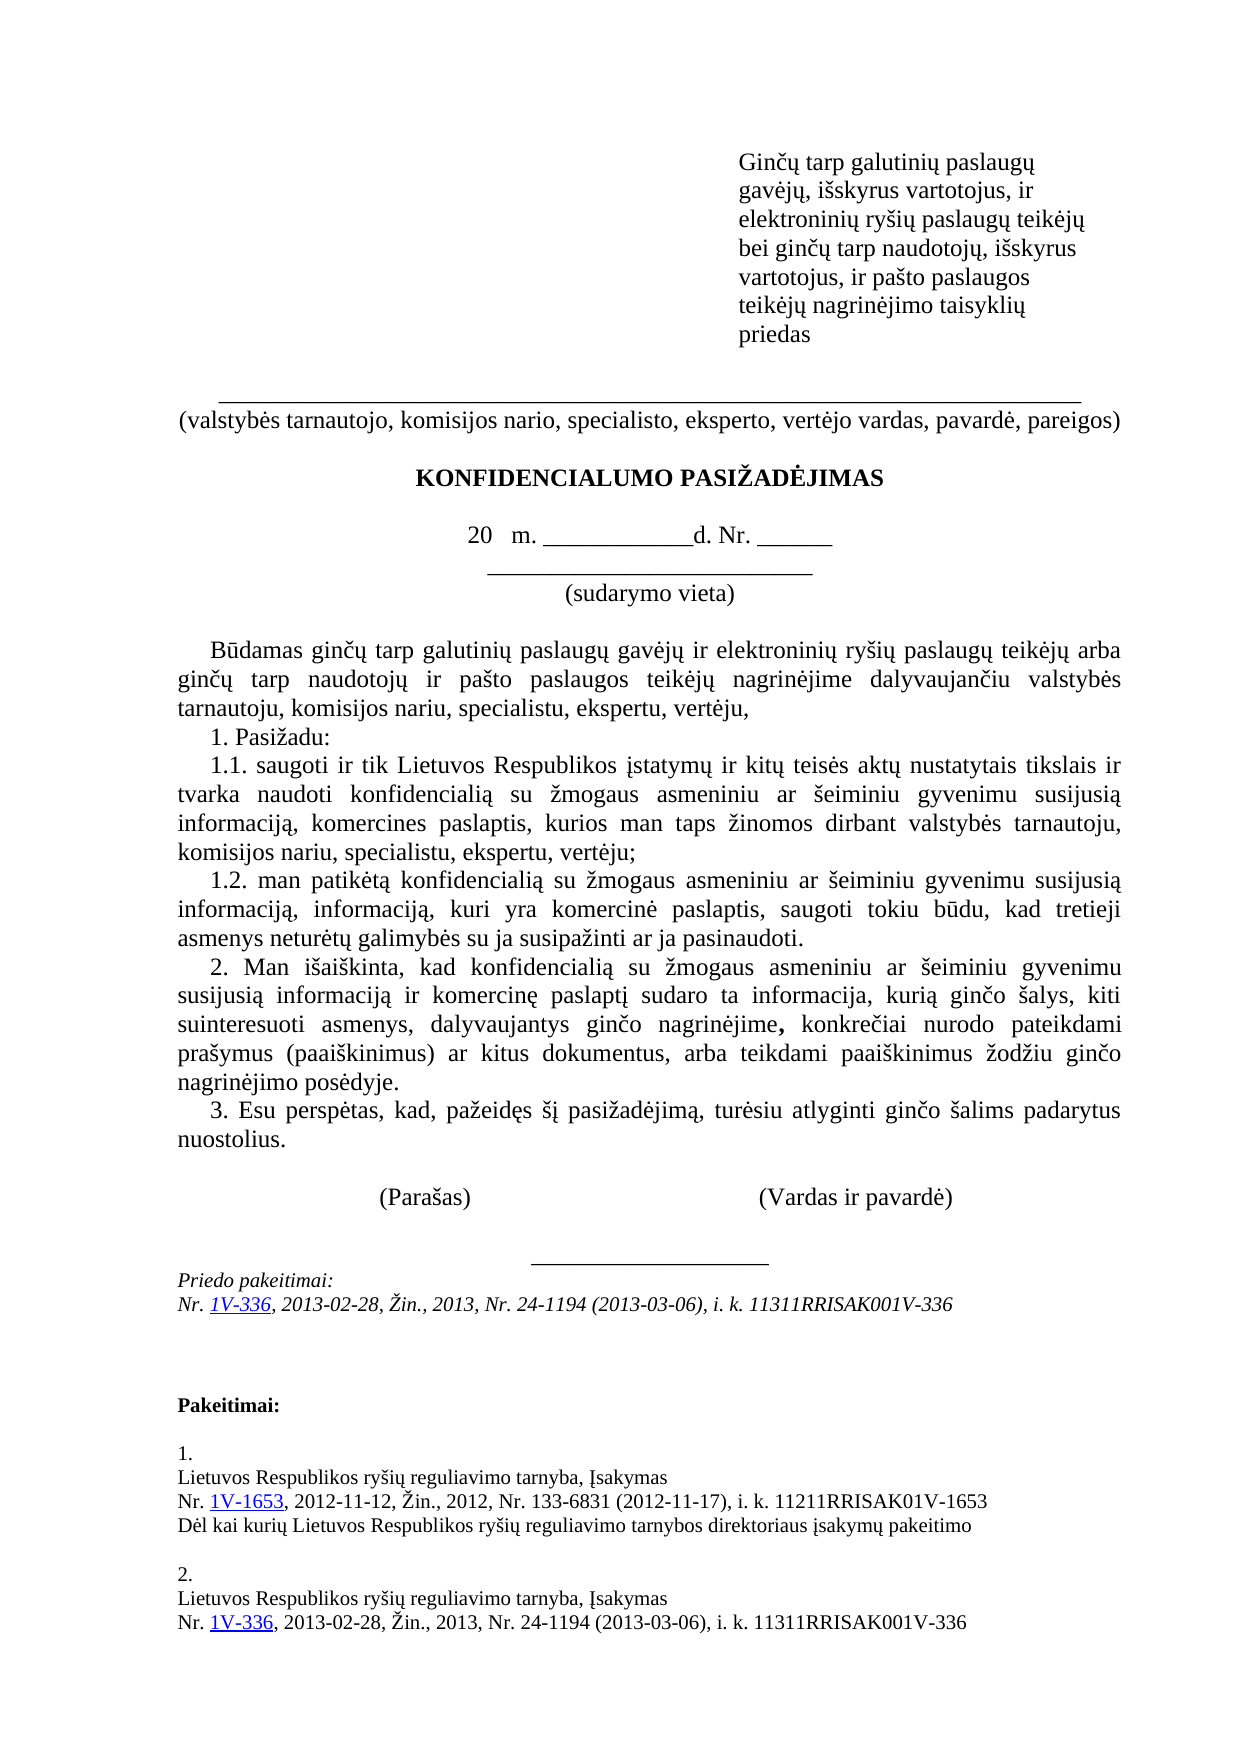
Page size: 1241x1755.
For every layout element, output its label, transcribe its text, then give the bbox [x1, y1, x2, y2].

text (valstybės tarnautojo, komisijos nario, specialisto, eksperto, vertėjo vardas, pavardė, pareigos) [177, 406, 1122, 434]
text Lietuvos Respublikos ryšių reguliavimo tarnyba, Įsakymas [177, 1586, 1122, 1610]
text 2. Man išaiškinta, kad konfidencialią su žmogaus asmeniniu ar šeiminiu gyvenimu susijusią informaciją ir komercinę paslaptį sudaro ta informacija, kurią ginčo šalys, kiti suinteresuoti asmenys, dalyvaujantys ginčo nagrinėjime, konkrečiai nurodo pateikdami prašymus (paaiškinimus) ar kitus dokumentus, arba teikdami paaiškinimus žodžiu ginčo nagrinėjimo posėdyje. [177, 952, 1122, 1096]
text (sudarymo vieta) [177, 578, 1122, 607]
text 1.1. saugoti ir tik Lietuvos Respublikos įstatymų ir kitų teisės aktų nustatytais tikslais ir tvarka naudoti konfidencialią su žmogaus asmeniniu ar šeiminiu gyvenimu susijusią informaciją, komercines paslaptis, kurios man taps žinomos dirbant valstybės tarnautoju, komisijos nariu, specialistu, ekspertu, vertėju; [177, 751, 1122, 866]
text 3. Esu perspėtas, kad, pažeidęs šį pasižadėjimą, turėsiu atlyginti ginčo šalims padarytus nuostolius. [177, 1096, 1122, 1153]
text bei ginčų tarp naudotojų, išskyrus [738, 233, 1122, 262]
text KONFIDENCIALUMO PASIŽADĖJIMAS [177, 463, 1122, 492]
text 1. Pasižadu: [177, 722, 1122, 751]
text 2. [177, 1562, 1122, 1586]
text Nr. 1V-336, 2013-02-28, Žin., 2013, Nr. 24-1194 (2013-03-06), i. k. 11311RRISAK001V-336 [177, 1292, 1122, 1316]
text vartotojus, ir pašto paslaugos [738, 262, 1122, 291]
text Priedo pakeitimai: [177, 1268, 1122, 1292]
text Būdamas ginčų tarp galutinių paslaugų gavėjų ir elektroninių ryšių paslaugų teikėjų arba ginčų tarp naudotojų ir pašto paslaugos teikėjų nagrinėjime dalyvaujančiu valstybės tarnautoju, komisijos nariu, specialistu, ekspertu, vertėju, [177, 636, 1122, 722]
text Ginčų tarp galutinių paslaugų [738, 147, 1122, 176]
text teikėjų nagrinėjimo taisyklių [738, 291, 1122, 319]
text ___________________ [177, 1239, 1122, 1268]
text Nr. 1V-336, 2013-02-28, Žin., 2013, Nr. 24-1194 (2013-03-06), i. k. 11311RRISAK001V-336 [177, 1610, 1122, 1634]
text __________________________ [177, 549, 1122, 578]
text Pakeitimai: [177, 1393, 1122, 1417]
text 1.2. man patikėtą konfidencialią su žmogaus asmeniniu ar šeiminiu gyvenimu susijusią informaciją, informaciją, kuri yra komercinė paslaptis, saugoti tokiu būdu, kad tretieji asmenys neturėtų galimybės su ja susipažinti ar ja pasinaudoti. [177, 866, 1122, 952]
text Lietuvos Respublikos ryšių reguliavimo tarnyba, Įsakymas [177, 1465, 1122, 1489]
text gavėjų, išskyrus vartotojus, ir [738, 176, 1122, 204]
text Nr. 1V-1653, 2012-11-12, Žin., 2012, Nr. 133-6831 (2012-11-17), i. k. 11211RRISAK01V-1653 [177, 1489, 1122, 1513]
text 1. [177, 1441, 1122, 1465]
text (Parašas) (Vardas ir pavardė) [177, 1182, 1122, 1211]
text Dėl kai kurių Lietuvos Respublikos ryšių reguliavimo tarnybos direktoriaus įsakymų pakeitimo [177, 1513, 1122, 1537]
text 20 m. ____________d. Nr. ______ [177, 521, 1122, 549]
text _____________________________________________________________________ [177, 377, 1122, 406]
text elektroninių ryšių paslaugų teikėjų [738, 204, 1122, 233]
text priedas [738, 319, 1122, 348]
